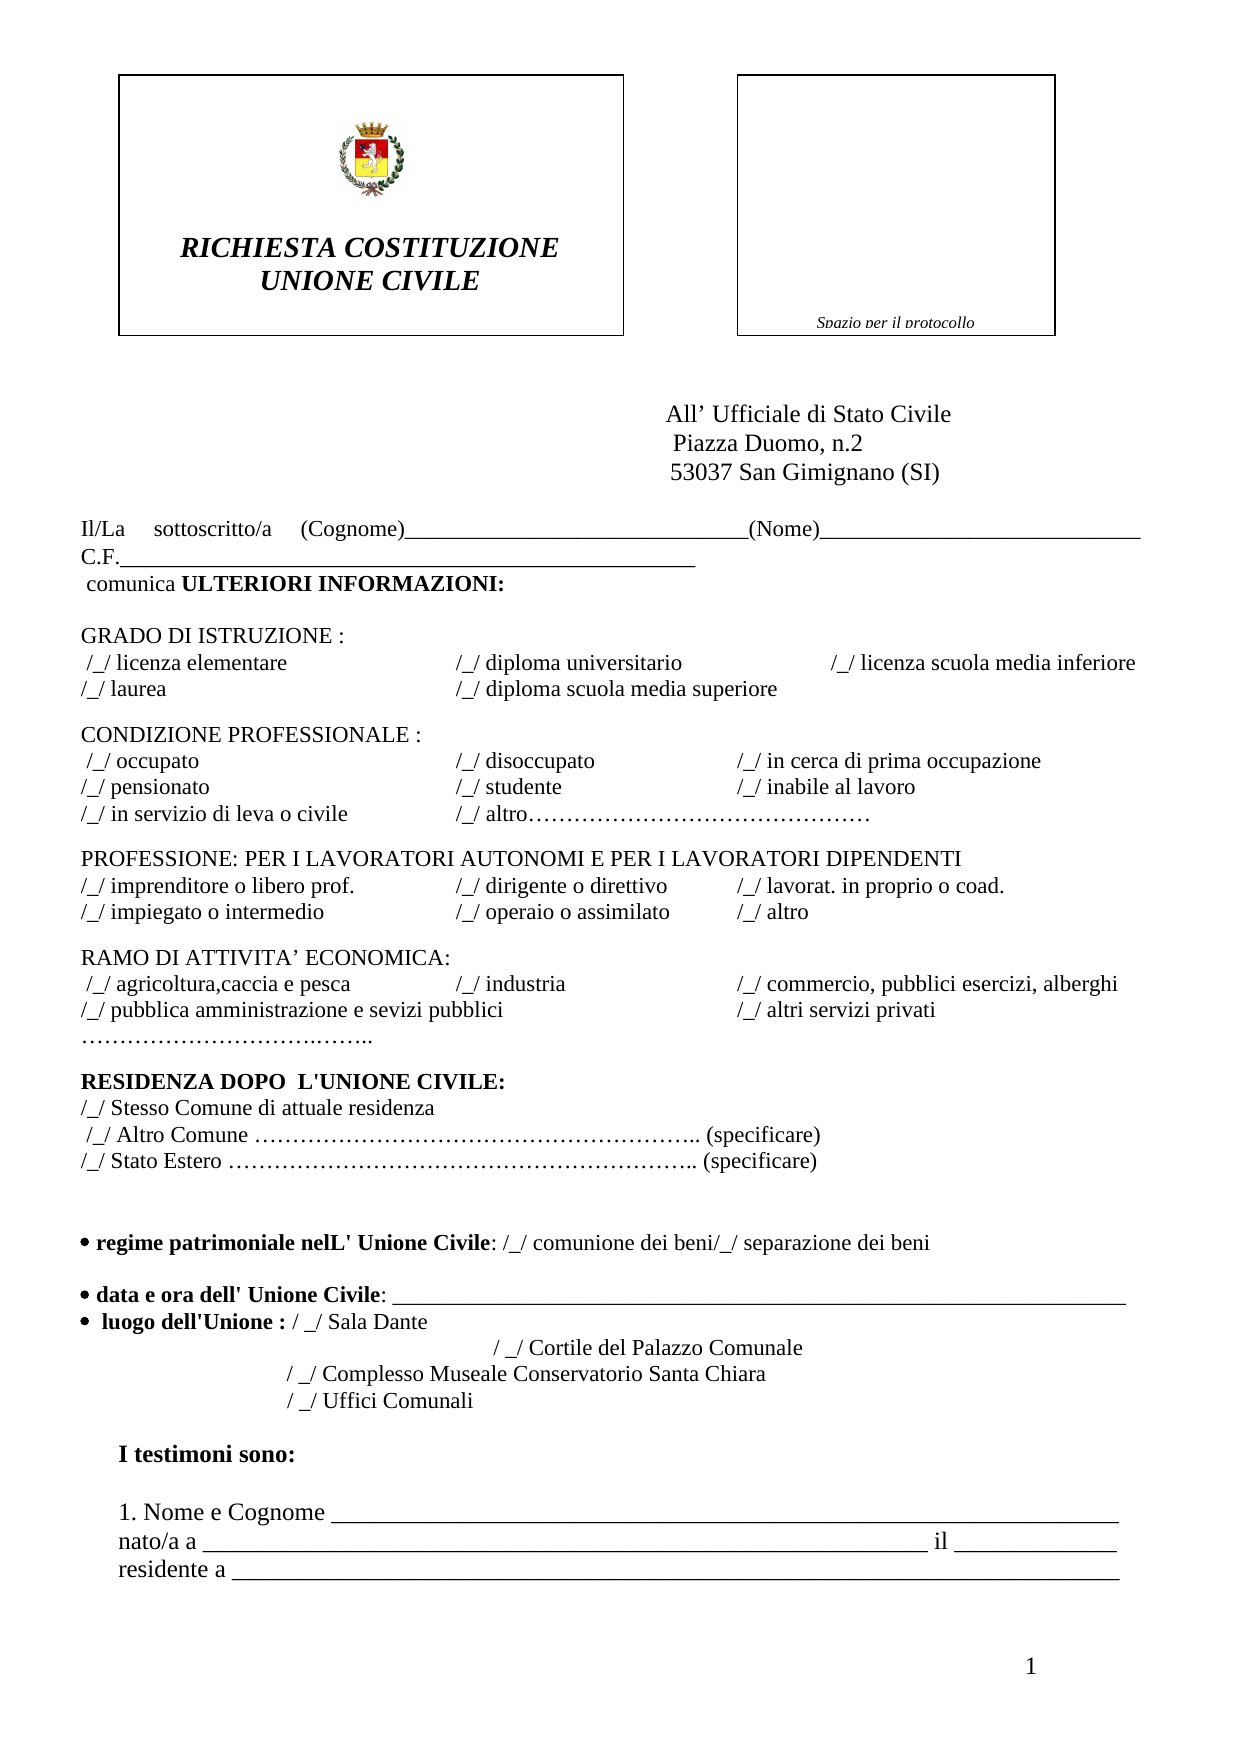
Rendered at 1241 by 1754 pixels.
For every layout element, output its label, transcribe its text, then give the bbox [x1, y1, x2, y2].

text 1. Nome e Cognome _______________________________________________________________ [118, 1497, 1122, 1526]
text /_/ laurea /_/ diploma scuola media superiore [81, 675, 1141, 702]
text CONDIZIONE PROFESSIONALE : [81, 721, 1141, 747]
text /_/ pubblica amministrazione e sevizi pubblici /_/ altri servizi privati ………………………….…….. [81, 996, 1141, 1049]
text Spazio per il protocollo [753, 313, 1039, 327]
text /_/ occupato /_/ disoccupato /_/ in cerca di prima occupazione [81, 747, 1141, 773]
text /_/ imprenditore o libero prof. /_/ dirigente o direttivo /_/ lavorat. in proprio o coad. [81, 872, 1141, 898]
text /_/ in servizio di leva o civile /_/ altro……………………………………… [81, 800, 1141, 826]
text /_/ licenza elementare /_/ diploma universitario /_/ licenza scuola media inferiore [81, 649, 1141, 675]
text nato/a a __________________________________________________________ il _____________ [118, 1526, 1122, 1554]
text RAMO DI ATTIVITA’ ECONOMICA: [81, 943, 1141, 970]
text /_/ Stato Estero …………………………………………………….. (specificare) [81, 1147, 1141, 1173]
text UNIONE CIVILE [135, 263, 608, 297]
picture [334, 116, 408, 197]
text residente a _______________________________________________________________________ [118, 1554, 1122, 1583]
text 53037 San Gimignano (SI) [118, 457, 1122, 486]
text GRADO DI ISTRUZIONE : [81, 622, 1141, 649]
text RICHIESTA COSTITUZIONE [135, 230, 608, 263]
text /_/ Stesso Comune di attuale residenza [81, 1094, 1141, 1121]
text  / _/ Cortile del Palazzo Comunale [81, 1334, 1141, 1360]
text / _/ Uffici Comunali [81, 1387, 1141, 1413]
text PROFESSIONE: PER I LAVORATORI AUTONOMI E PER I LAVORATORI DIPENDENTI [81, 845, 1141, 872]
text Piazza Duomo, n.2 [118, 428, 1122, 457]
text I testimoni sono: [118, 1439, 1122, 1468]
text /_/ pensionato /_/ studente /_/ inabile al lavoro [81, 773, 1141, 800]
text /_/ Altro Comune ………………………………………………….. (specificare) [81, 1121, 1141, 1147]
text RESIDENZA DOPO L'UNIONE CIVILE: [81, 1068, 1141, 1094]
text /_/ impiegato o intermedio /_/ operaio o assimilato /_/ altro [81, 898, 1141, 924]
text  data e ora dell' Unione Civile: ________________________________________________________________ [81, 1281, 1141, 1308]
text luogo dell'Unione : / _/ Sala Dante [81, 1308, 1141, 1334]
text / _/ Complesso Museale Conservatorio Santa Chiara [81, 1360, 1141, 1387]
text comunica ULTERIORI INFORMAZIONI: [81, 570, 1141, 596]
text /_/ agricoltura,caccia e pesca /_/ industria /_/ commercio, pubblici esercizi, alberghi [81, 970, 1141, 996]
text Il/La sottoscritto/a (Cognome)______________________________(Nome)____________________________ C.F.______________________________________________ [81, 515, 1141, 570]
text All’ Ufficiale di Stato Civile [118, 395, 1122, 428]
text  regime patrimoniale nelL' Unione Civile: /_/ comunione dei beni/_/ separazione dei beni [81, 1229, 1141, 1255]
